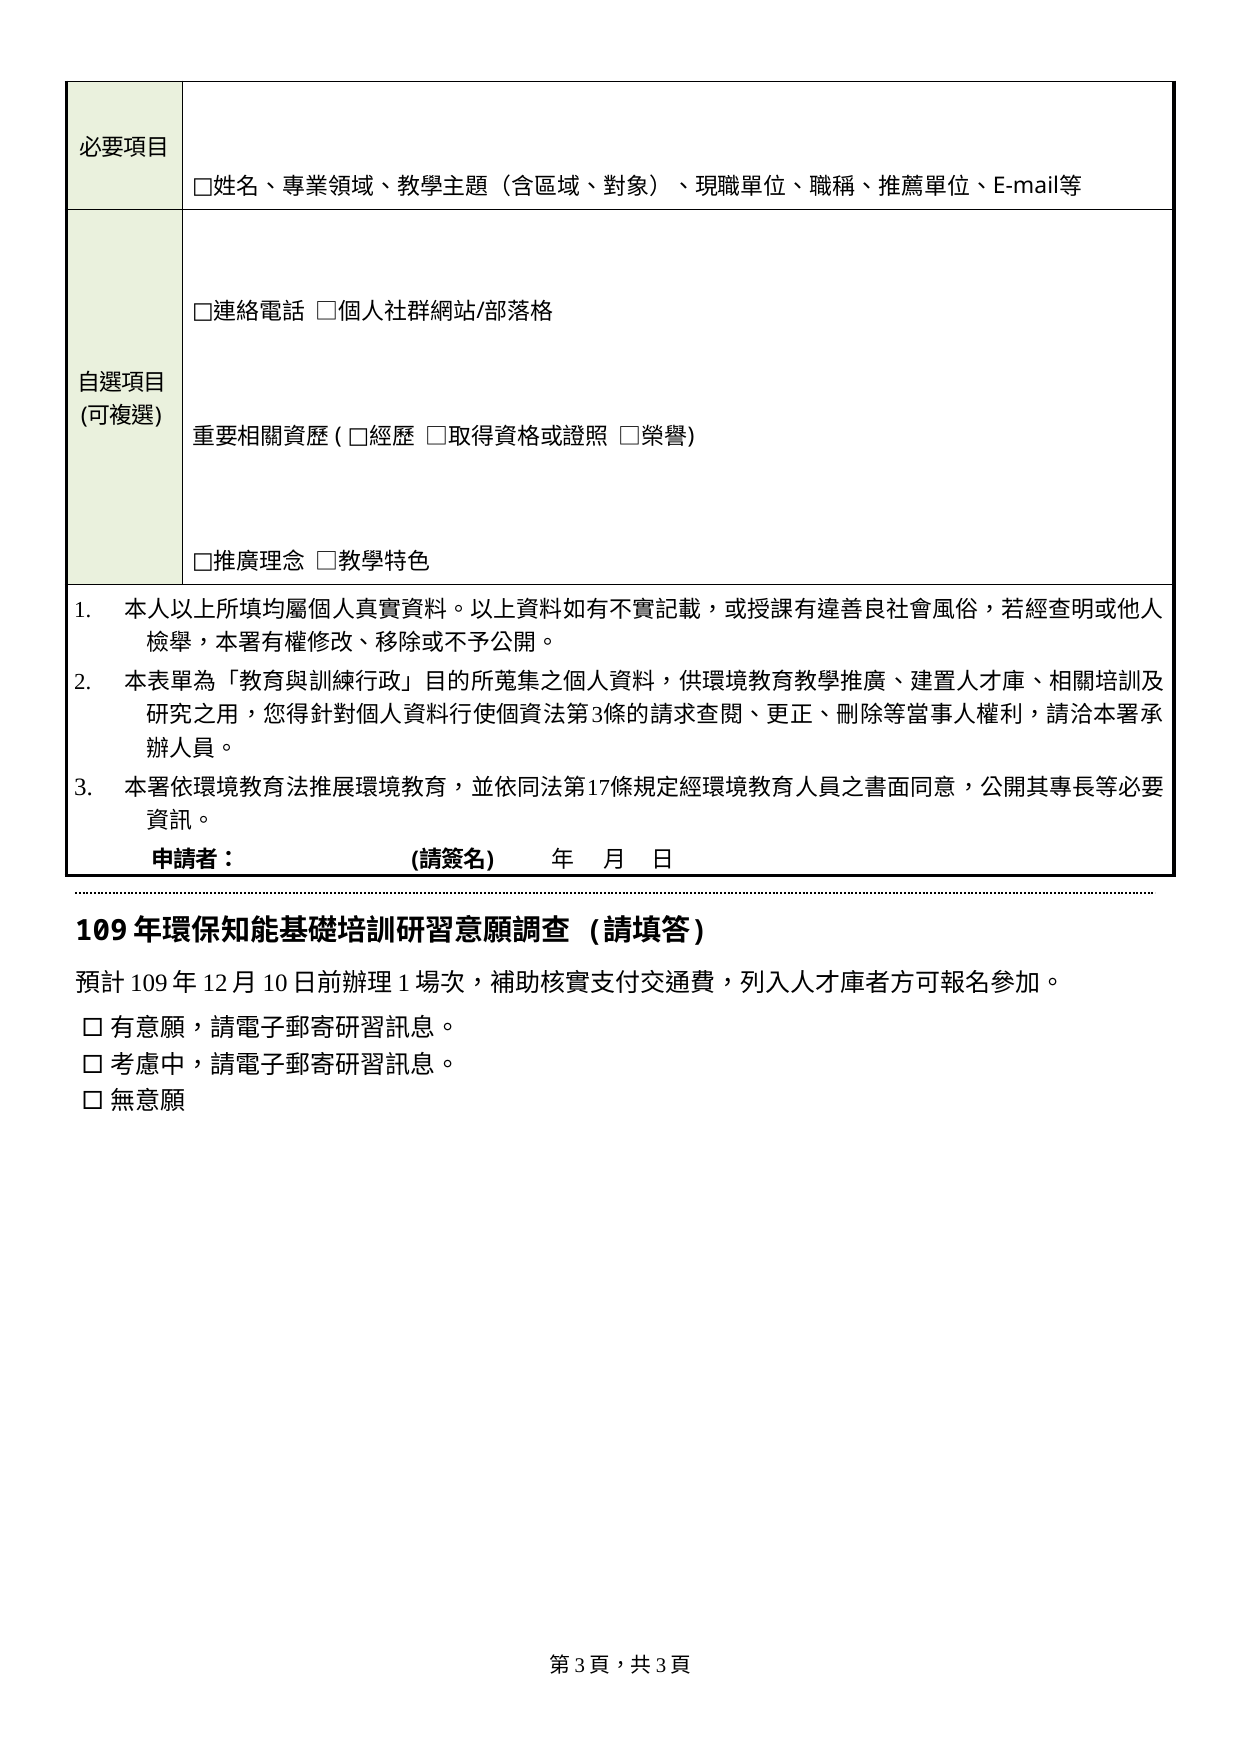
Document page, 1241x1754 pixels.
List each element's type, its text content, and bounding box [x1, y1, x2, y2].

table_cell 必要項目 [68, 82, 182, 209]
text 109年環保知能基礎培訓研習意願調查 (請填答) [75, 907, 1165, 949]
table_cell 自選項目 (可複選) [68, 210, 182, 584]
table_cell □姓名、專業領域、教學主題（含區域、對象）、現職單位、職稱、推薦單位、E-mail等 [183, 82, 1172, 209]
table_cell 本人以上所填均屬個人真實資料。以上資料如有不實記載，或授課有違善良社會風俗，若經查明或他人檢舉，本署有權修改、移除或不予公開。 本表單為「教育與訓練行政」目的所蒐集之個人資料，供環境教育教學推廣、建置人才庫、相關培訓及研究之用，您得針對個人資料行使個資法第3條的請求查閱、更正、刪除等當事人權利，請洽本署承辦人員。 本署依環境教育法推展環境教育，並依同法第17條規定經環境教育人員之書面同意，公開其專長等必要資訊。 申請者： (請簽名) 年 月 日 [68, 585, 1172, 874]
table_cell □連絡電話 □個人社群網站/部落格 重要相關資歷 ( □經歷 □取得資格或證照 □榮譽) □推廣理念 □教學特色 [183, 210, 1172, 584]
text  考慮中，請電子郵寄研習訊息。 [75, 1044, 1165, 1080]
text  有意願，請電子郵寄研習訊息。 [75, 1008, 1165, 1044]
text 預計109年12月10日前辦理1場次，補助核實支付交通費，列入人才庫者方可報名參加。 [75, 962, 1165, 998]
text  無意願 [75, 1080, 1165, 1117]
